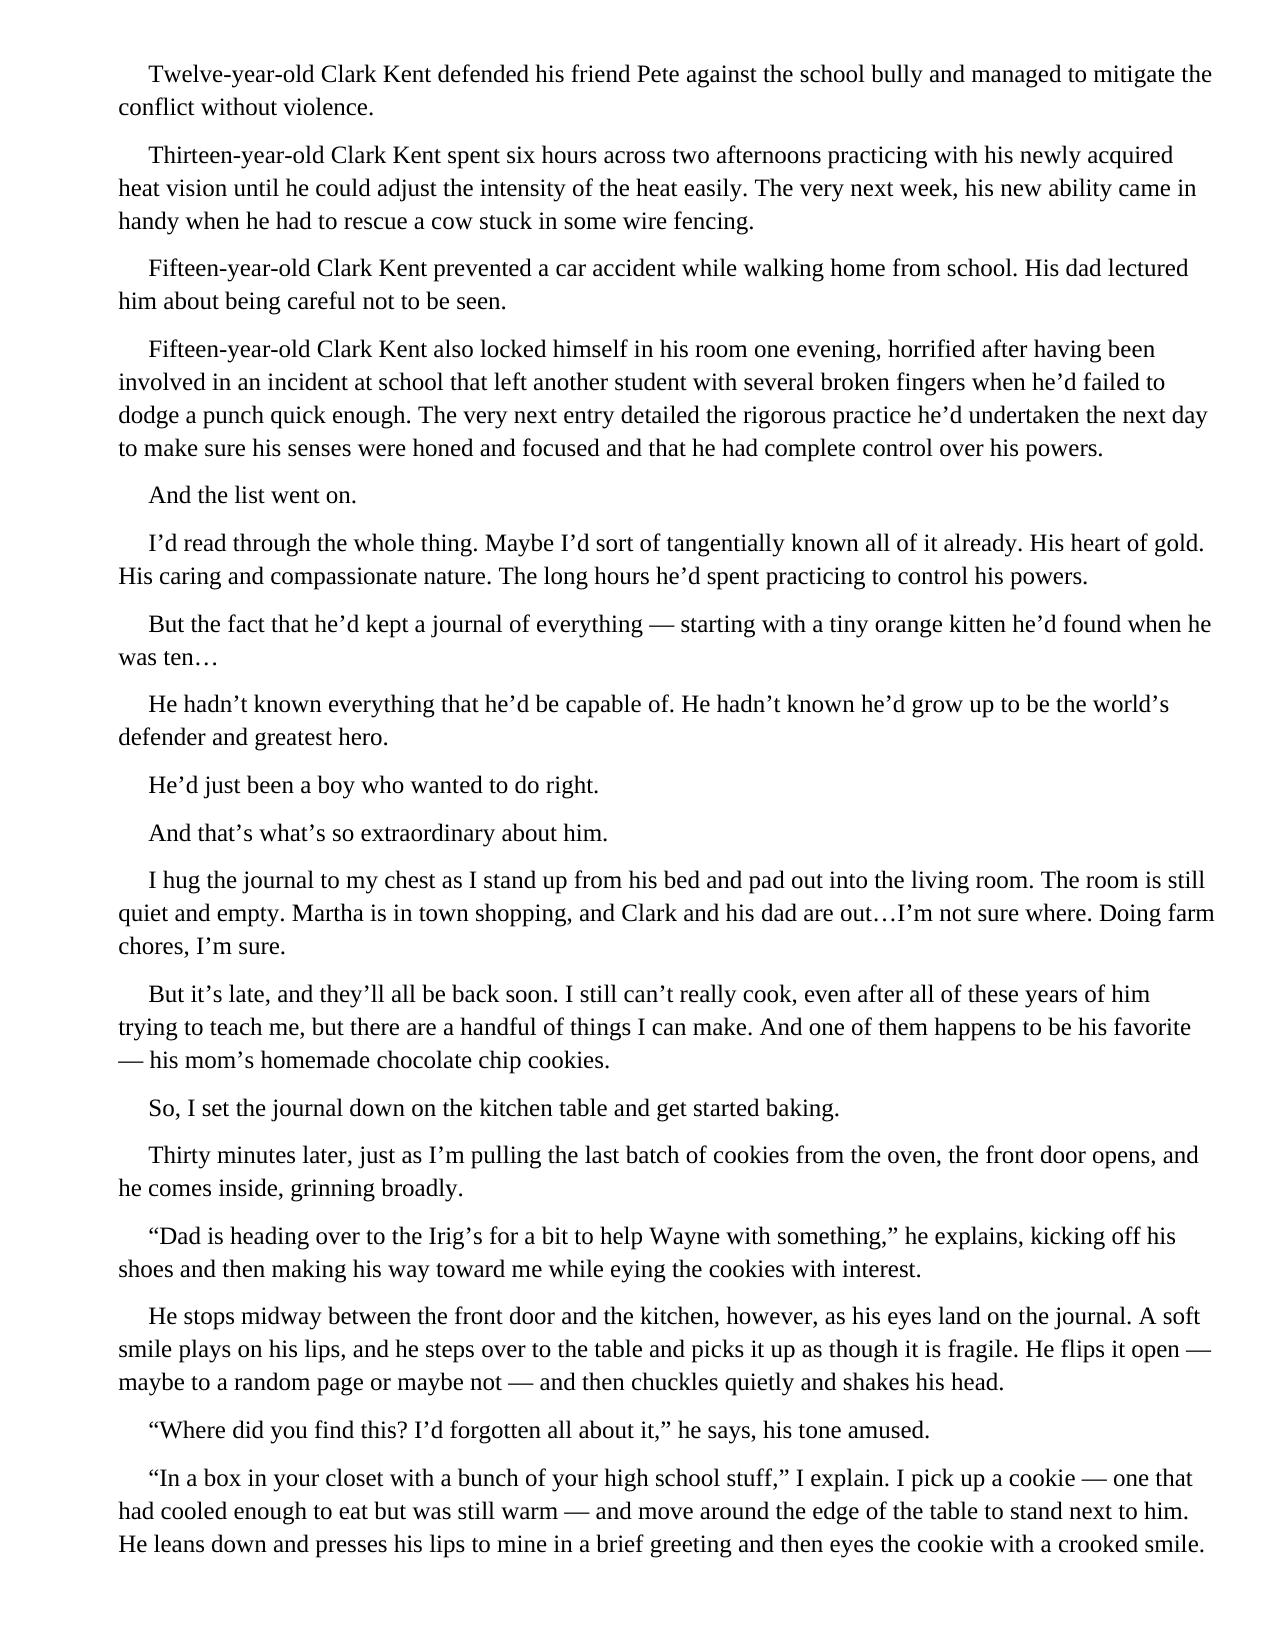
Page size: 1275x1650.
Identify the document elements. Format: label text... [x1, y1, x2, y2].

text But it’s late, and they’ll all be back soon. I still can’t really cook, even after all of these years of him trying to teach me, but there are a handful of things I can make. And one of them happens to be his favorite — his mom’s homemade chocolate chip cookies. [118, 979, 1216, 1074]
text Thirteen-year-old Clark Kent spent six hours across two afternoons practicing with his newly acquired heat vision until he could adjust the intensity of the heat easily. The very next week, his new ability came in handy when he had to rescue a cow stuck in some wire fencing. [118, 140, 1216, 234]
text So, I set the journal down on the kitchen table and get started baking. [118, 1093, 1216, 1121]
text He’d just been a boy who wanted to do right. [118, 770, 1216, 799]
text “Dad is heading over to the Irig’s for a bit to help Wayne with something,” he explains, kicking off his shoes and then making his way toward me while eying the cookies with interest. [118, 1221, 1216, 1283]
text He stops midway between the front door and the kitchen, however, as his eyes land on the journal. A soft smile plays on his lips, and he steps over to the table and picks it up as though it is fragile. He flips it open — maybe to a random page or maybe not — and then chuckles quietly and shakes his head. [118, 1301, 1216, 1396]
text Twelve-year-old Clark Kent defended his friend Pete against the school bully and managed to mitigate the conflict without violence. [118, 59, 1216, 121]
text “In a box in your closet with a bunch of your high school stuff,” I explain. I pick up a cookie — one that had cooled enough to eat but was still warm — and move around the edge of the table to stand next to him. He leans down and presses his lips to mine in a brief greeting and then eyes the cookie with a crooked smile. [118, 1463, 1216, 1557]
text Fifteen-year-old Clark Kent also locked himself in his room one evening, horrified after having been involved in an incident at school that left another student with several broken fingers when he’d failed to dodge a punch quick enough. The very next entry detailed the rigorous practice he’d undertaken the next day to make sure his senses were honed and focused and that he had complete control over his powers. [118, 334, 1216, 462]
text Fifteen-year-old Clark Kent prevented a car accident while walking home from school. His dad lectured him about being careful not to be seen. [118, 253, 1216, 315]
text But the fact that he’d kept a journal of everything — starting with a tiny orange kitten he’d found when he was ten… [118, 609, 1216, 671]
text “Where did you find this? I’d forgotten all about it,” he says, his tone amused. [118, 1415, 1216, 1444]
text He hadn’t known everything that he’d be capable of. He hadn’t known he’d grow up to be the world’s defender and greatest hero. [118, 689, 1216, 751]
text I’d read through the whole thing. Maybe I’d sort of tangentially known all of it already. His heart of gold. His caring and compassionate nature. The long hours he’d spent practicing to control his powers. [118, 528, 1216, 590]
text Thirty minutes later, just as I’m pulling the last batch of cookies from the oven, the front door opens, and he comes inside, grinning broadly. [118, 1140, 1216, 1202]
text I hug the journal to my chest as I stand up from his bed and pad out into the living room. The room is still quiet and empty. Martha is in town shopping, and Clark and his dad are out…I’m not sure where. Doing farm chores, I’m sure. [118, 865, 1216, 960]
text And that’s what’s so extraordinary about him. [118, 818, 1216, 846]
text And the list went on. [118, 481, 1216, 509]
